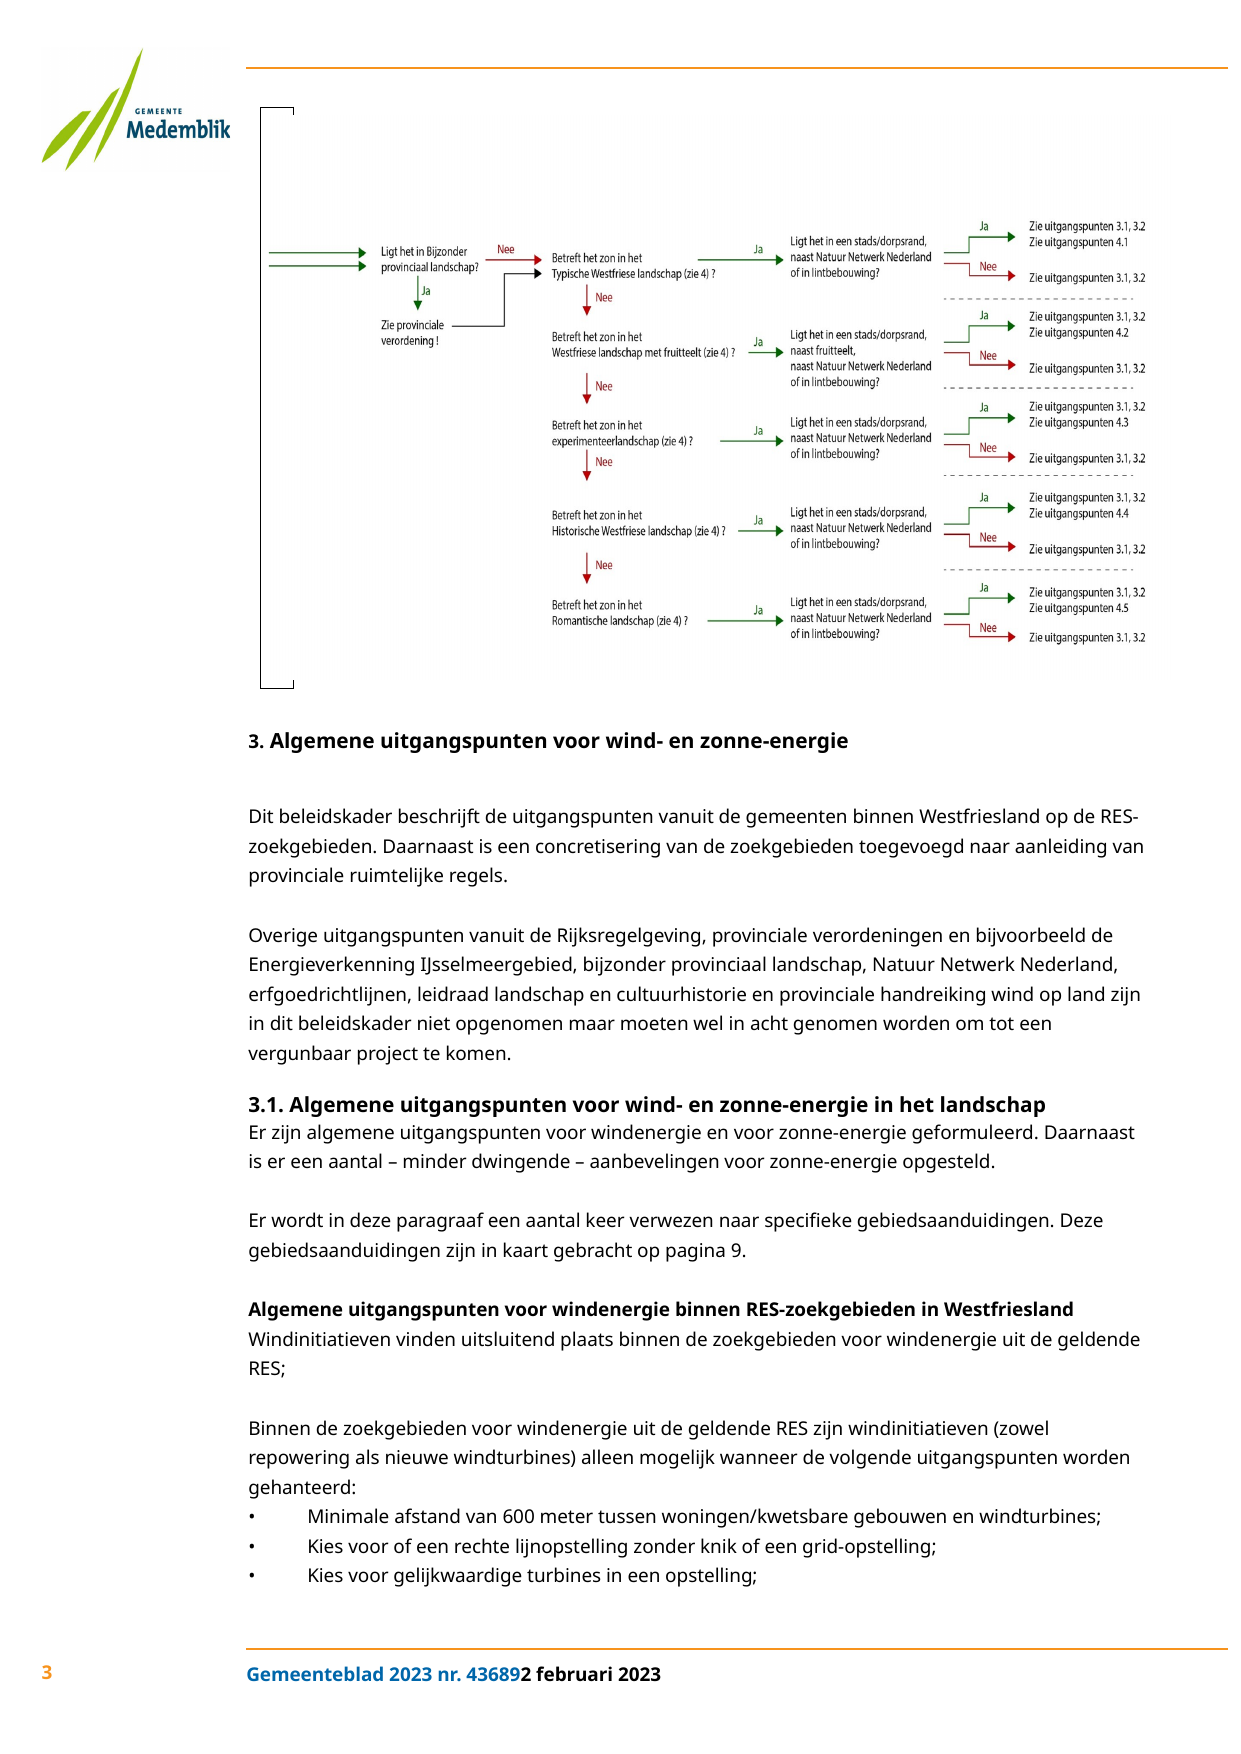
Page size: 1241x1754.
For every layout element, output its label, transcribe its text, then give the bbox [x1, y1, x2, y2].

text 3. Algemene uitgangspunten voor wind- en zonne-energie [248, 726, 1152, 754]
text Dit beleidskader beschrijft de uitgangspunten vanuit de gemeenten binnen Westfriesland op de RES-zoekgebieden. Daarnaast is een concretisering van de zoekgebieden toegevoegd naar aanleiding van provinciale ruimtelijke regels. [248, 803, 1152, 888]
list Kies voor of een rechte lijnopstelling zonder knik of een grid-opstelling; [248, 1533, 1152, 1559]
text Er wordt in deze paragraaf een aantal keer verwezen naar specifieke gebiedsaanduidingen. Deze gebiedsaanduidingen zijn in kaart gebracht op pagina 9. [248, 1208, 1152, 1263]
text Algemene uitgangspunten voor windenergie binnen RES-zoekgebieden in Westfriesland [248, 1296, 1152, 1322]
text Binnen de zoekgebieden voor windenergie uit de geldende RES zijn windinitiatieven (zowel repowering als nieuwe windturbines) alleen mogelijk wanneer de volgende uitgangspunten worden gehanteerd: [248, 1415, 1152, 1500]
text Er zijn algemene uitgangspunten voor windenergie en voor zonne-energie geformuleerd. Daarnaast is er een aantal – minder dwingende – aanbevelingen voor zonne-energie opgesteld. [248, 1119, 1152, 1174]
picture [268, 115, 1173, 680]
list Minimale afstand van 600 meter tussen woningen/kwetsbare gebouwen en windturbines; [248, 1503, 1152, 1529]
text Overige uitgangspunten vanuit de Rijksregelgeving, provinciale verordeningen en bijvoorbeeld de Energieverkenning IJsselmeergebied, bijzonder provinciaal landschap, Natuur Netwerk Nederland, erfgoedrichtlijnen, leidraad landschap en cultuurhistorie en provinciale handreiking wind op land zijn in dit beleidskader niet opgenomen maar moeten wel in acht genomen worden om tot een vergunbaar project te komen. [248, 922, 1152, 1066]
text Windinitiatieven vinden uitsluitend plaats binnen de zoekgebieden voor windenergie uit de geldende RES; [248, 1326, 1152, 1381]
list Kies voor gelijkwaardige turbines in een opstelling; [248, 1563, 1152, 1588]
text 3.1. Algemene uitgangspunten voor wind- en zonne-energie in het landschap [248, 1091, 1152, 1119]
picture [41, 47, 231, 172]
